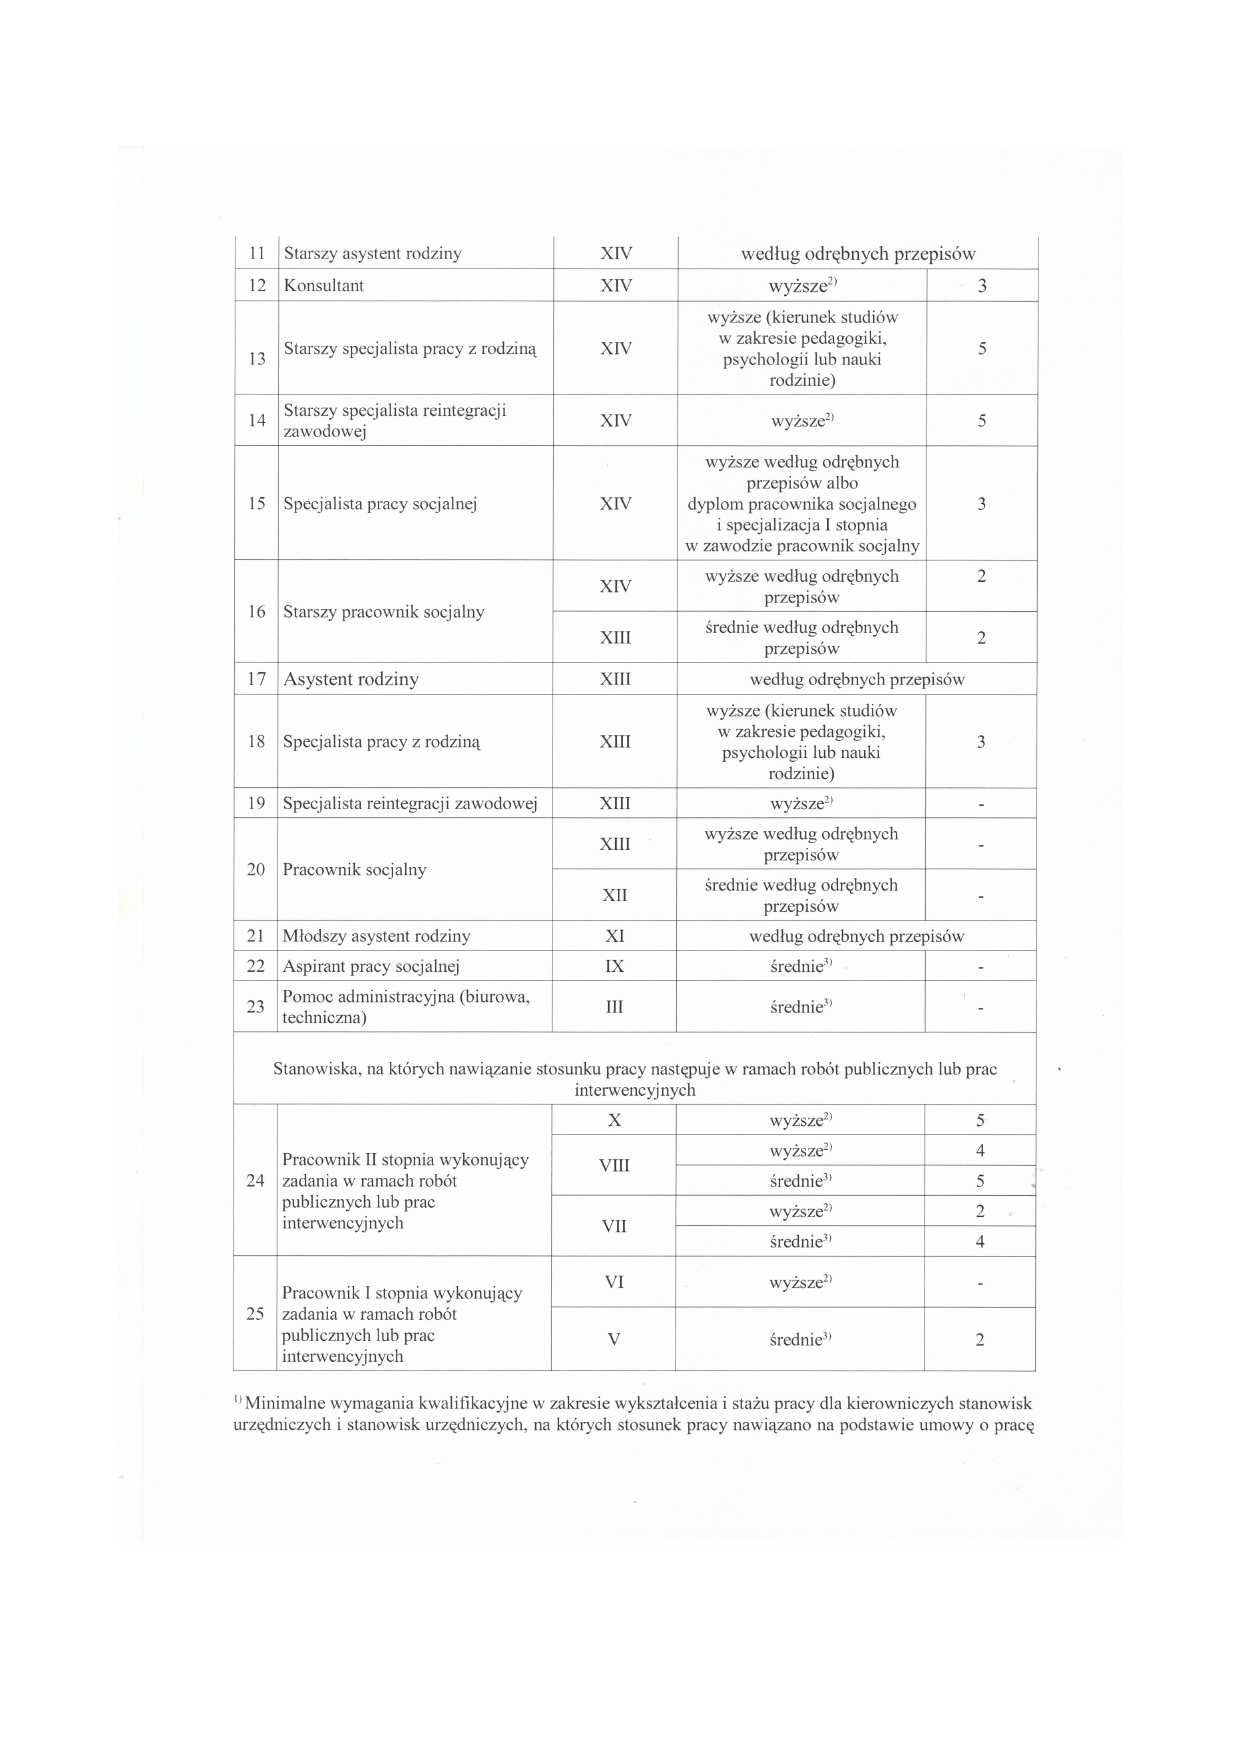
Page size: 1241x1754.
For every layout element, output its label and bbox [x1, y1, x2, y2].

picture [118, 146, 1122, 1549]
